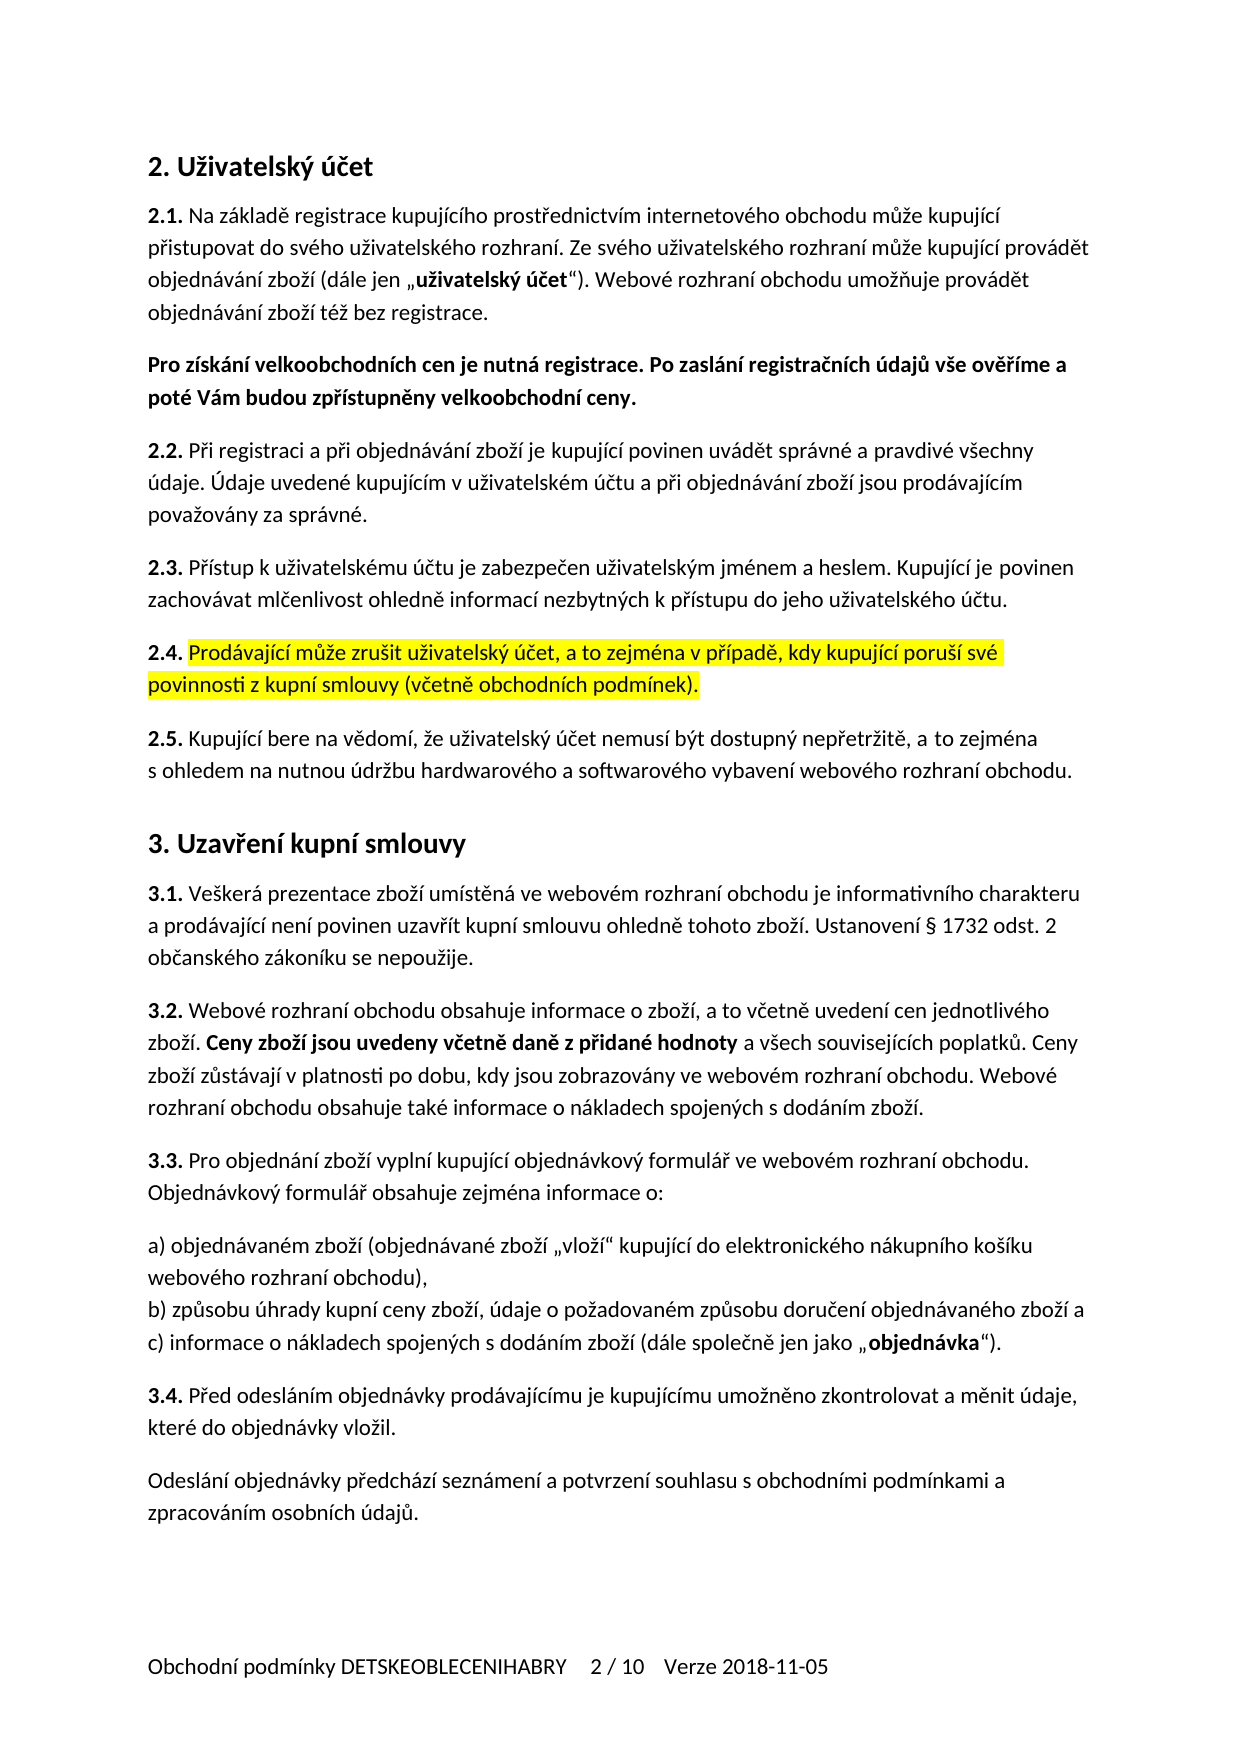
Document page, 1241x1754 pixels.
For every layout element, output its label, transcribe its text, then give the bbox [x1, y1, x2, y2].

text 2.2. Při registraci a při objednávání zboží je kupující povinen uvádět správné a pravdivé všechny údaje. Údaje uvedené kupujícím v uživatelském účtu a při objednávání zboží jsou prodávajícím považovány za správné. [148, 436, 1093, 528]
subtitle 2. Uživatelský účet [148, 148, 1093, 183]
text Pro získání velkoobchodních cen je nutná registrace. Po zaslání registračních údajů vše ověříme a poté Vám budou zpřístupněny velkoobchodní ceny. [148, 351, 1093, 411]
text 3.2. Webové rozhraní obchodu obsahuje informace o zboží, a to včetně uvedení cen jednotlivého zboží. Ceny zboží jsou uvedeny včetně daně z přidané hodnoty a všech souvisejících poplatků. Ceny zboží zůstávají v platnosti po dobu, kdy jsou zobrazovány ve webovém rozhraní obchodu. Webové rozhraní obchodu obsahuje také informace o nákladech spojených s dodáním zboží. [148, 996, 1093, 1121]
text 2.3. Přístup k uživatelskému účtu je zabezpečen uživatelským jménem a heslem. Kupující je povinen zachovávat mlčenlivost ohledně informací nezbytných k přístupu do jeho uživatelského účtu. [148, 553, 1093, 613]
text a) objednávaném zboží (objednávané zboží „vloží“ kupující do elektronického nákupního košíku webového rozhraní obchodu), b) způsobu úhrady kupní ceny zboží, údaje o požadovaném způsobu doručení objednávaného zboží a c) informace o nákladech spojených s dodáním zboží (dále společně jen jako „objednávka“). [148, 1231, 1093, 1356]
text 3.3. Pro objednání zboží vyplní kupující objednávkový formulář ve webovém rozhraní obchodu. Objednávkový formulář obsahuje zejména informace o: [148, 1146, 1093, 1206]
text Odeslání objednávky předchází seznámení a potvrzení souhlasu s obchodními podmínkami a zpracováním osobních údajů. [148, 1466, 1093, 1526]
text 2.1. Na základě registrace kupujícího prostřednictvím internetového obchodu může kupující přistupovat do svého uživatelského rozhraní. Ze svého uživatelského rozhraní může kupující provádět objednávání zboží (dále jen „uživatelský účet“). Webové rozhraní obchodu umožňuje provádět objednávání zboží též bez registrace. [148, 201, 1093, 326]
text 2.5. Kupující bere na vědomí, že uživatelský účet nemusí být dostupný nepřetržitě, a to zejména s ohledem na nutnou údržbu hardwarového a softwarového vybavení webového rozhraní obchodu. [148, 724, 1093, 784]
text 2.4. Prodávající může zrušit uživatelský účet, a to zejména v případě, kdy kupující poruší své povinnosti z kupní smlouvy (včetně obchodních podmínek). [148, 638, 1093, 699]
text 3.4. Před odesláním objednávky prodávajícímu je kupujícímu umožněno zkontrolovat a měnit údaje, které do objednávky vložil. [148, 1381, 1093, 1441]
subtitle 3. Uzavření kupní smlouvy [148, 826, 1093, 861]
text 3.1. Veškerá prezentace zboží umístěná ve webovém rozhraní obchodu je informativního charakteru a prodávající není povinen uzavřít kupní smlouvu ohledně tohoto zboží. Ustanovení § 1732 odst. 2 občanského zákoníku se nepoužije. [148, 879, 1093, 971]
